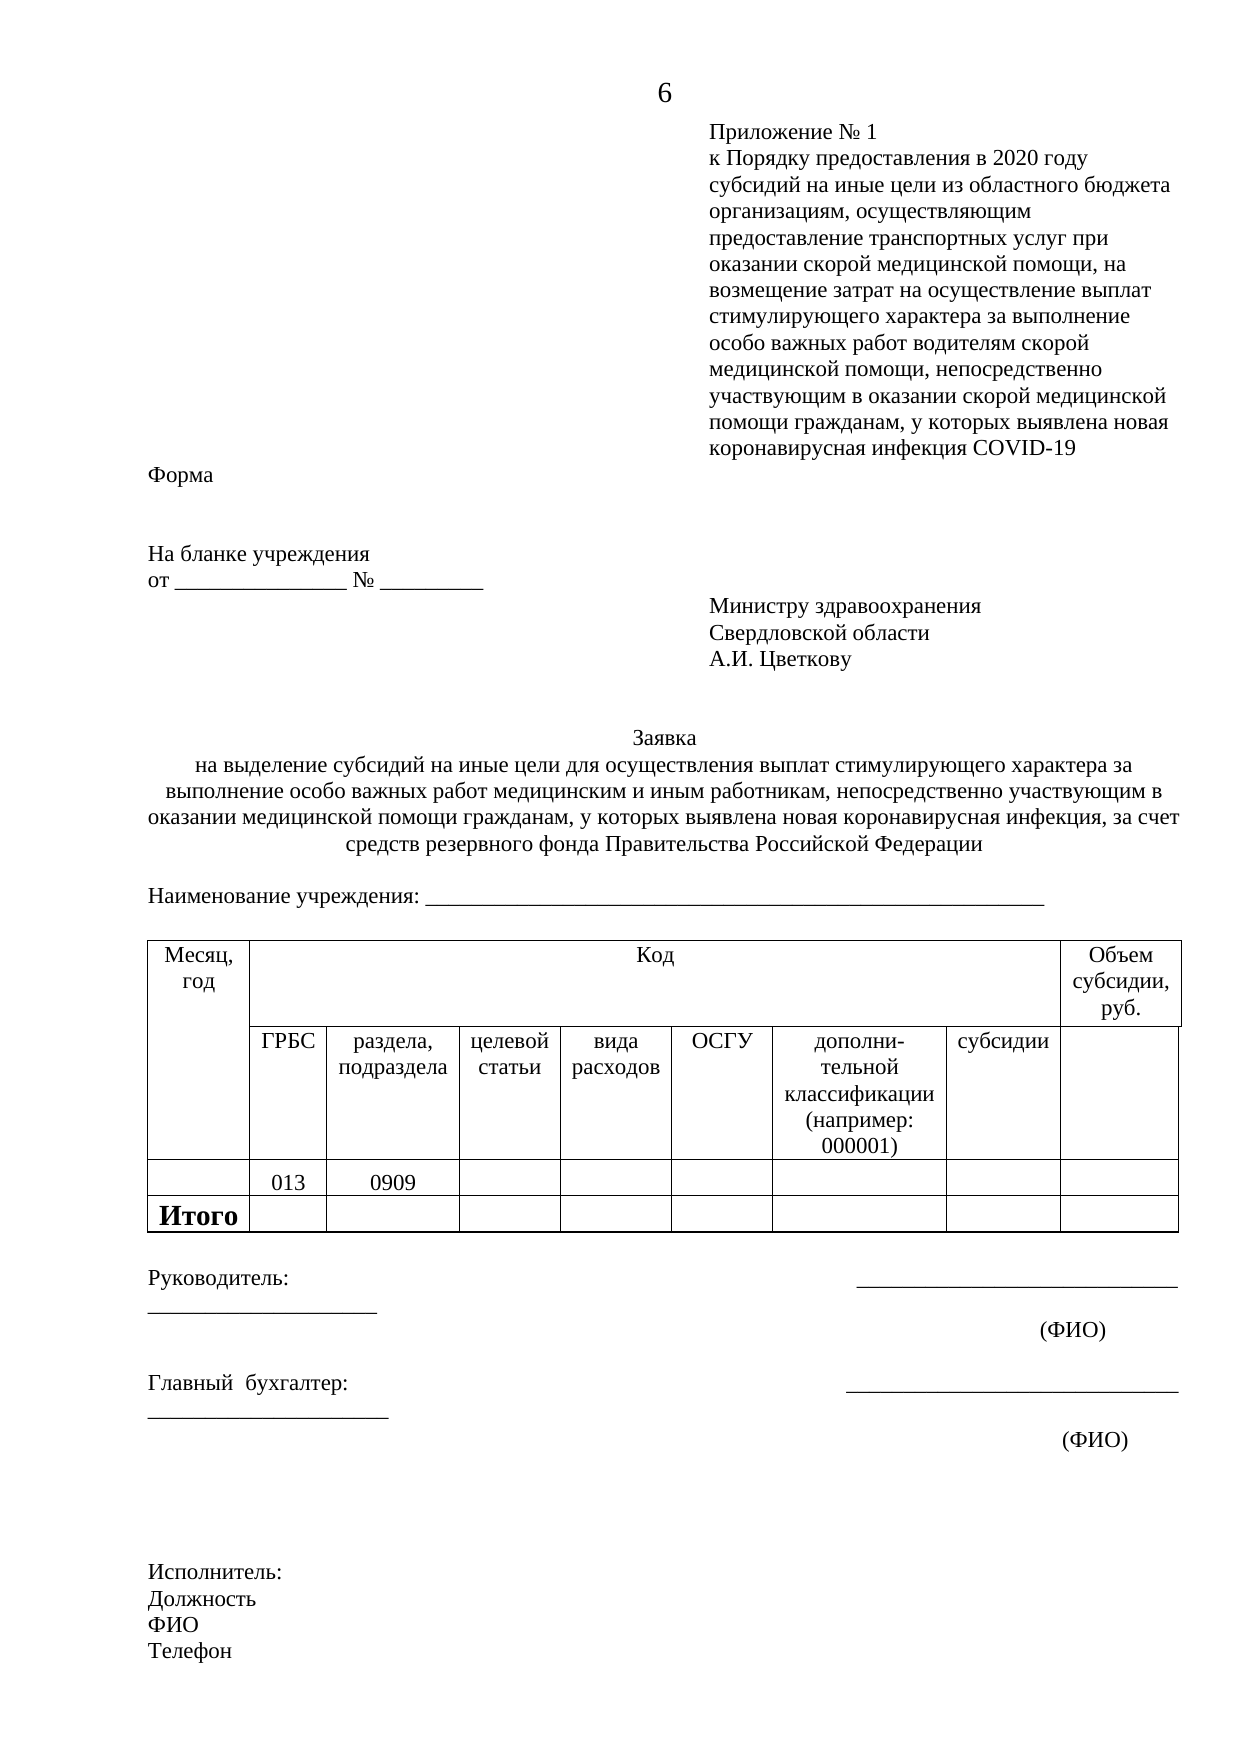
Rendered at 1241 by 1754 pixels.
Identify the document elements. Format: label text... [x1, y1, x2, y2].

table_cell [460, 1160, 560, 1195]
table_cell [672, 1196, 772, 1231]
table_cell [561, 1196, 671, 1231]
text Форма [148, 461, 1181, 487]
text Наименование учреждения: ______________________________________________________ [148, 882, 1181, 909]
table_header Месяц, год [148, 941, 249, 1159]
table_cell [947, 1160, 1060, 1195]
table_cell ОСГУ [672, 1027, 772, 1159]
text Свердловской области [709, 619, 1181, 645]
table_cell [327, 1196, 459, 1231]
table_header Объем субсидии, руб. [1061, 941, 1181, 1026]
text Исполнитель: [148, 1558, 1181, 1584]
table_cell [250, 1196, 326, 1231]
text Министру здравоохранения [709, 592, 1181, 619]
table_cell [947, 1196, 1060, 1231]
text Руководитель: ____________________________ ____________________ [148, 1263, 1181, 1316]
text Должность [148, 1584, 1181, 1611]
text На бланке учреждения [148, 540, 1181, 566]
table_cell [460, 1196, 560, 1231]
table_cell [1061, 1196, 1178, 1231]
text А.И. Цветкову [709, 645, 1181, 672]
table_cell раздела, подраздела [327, 1027, 459, 1159]
table_cell вида расходов [561, 1027, 671, 1159]
text Главный бухгалтер: _____________________________ _____________________ [148, 1369, 1181, 1422]
text ФИО [148, 1611, 1181, 1637]
table_cell [1061, 1160, 1178, 1195]
table_cell [773, 1160, 946, 1195]
text Заявка [148, 724, 1181, 751]
table_cell [148, 1160, 249, 1195]
table_cell дополни-тельной классификации (например: 000001) [773, 1027, 946, 1159]
table_cell [1061, 1027, 1178, 1159]
table_cell Итого [148, 1196, 249, 1231]
table_cell целевой статьи [460, 1027, 560, 1159]
table_cell 013 [250, 1160, 326, 1195]
text от _______________ № _________ [148, 566, 1181, 592]
text (ФИО) [148, 1316, 1181, 1343]
table_header Код [250, 941, 1060, 1026]
text на выделение субсидий на иные цели для осуществления выплат стимулирующего характера за выполнение особо важных работ медицинским и иным работникам, непосредственно участвующим в оказании медицинской помощи гражданам, у которых выявлена новая коронавирусная инфекция, за счет средств резервного фонда Правительства Российской Федерации [148, 751, 1181, 856]
table_cell [773, 1196, 946, 1231]
text Приложение № 1 [709, 118, 1181, 144]
table_cell [672, 1160, 772, 1195]
table_cell субсидии [947, 1027, 1060, 1159]
text Телефон [148, 1637, 1181, 1664]
table_cell [561, 1160, 671, 1195]
text (ФИО) [148, 1422, 1181, 1453]
table_cell ГРБС [250, 1027, 326, 1159]
table_cell 0909 [327, 1160, 459, 1195]
text к Порядку предоставления в 2020 году субсидий на иные цели из областного бюджета организациям, осуществляющим предоставление транспортных услуг при оказании скорой медицинской помощи, на возмещение затрат на осуществление выплат стимулирующего характера за выполнение особо важных работ водителям скорой медицинской помощи, непосредственно участвующим в оказании скорой медицинской помощи гражданам, у которых выявлена новая коронавирусная инфекция COVID-19 [709, 144, 1181, 461]
